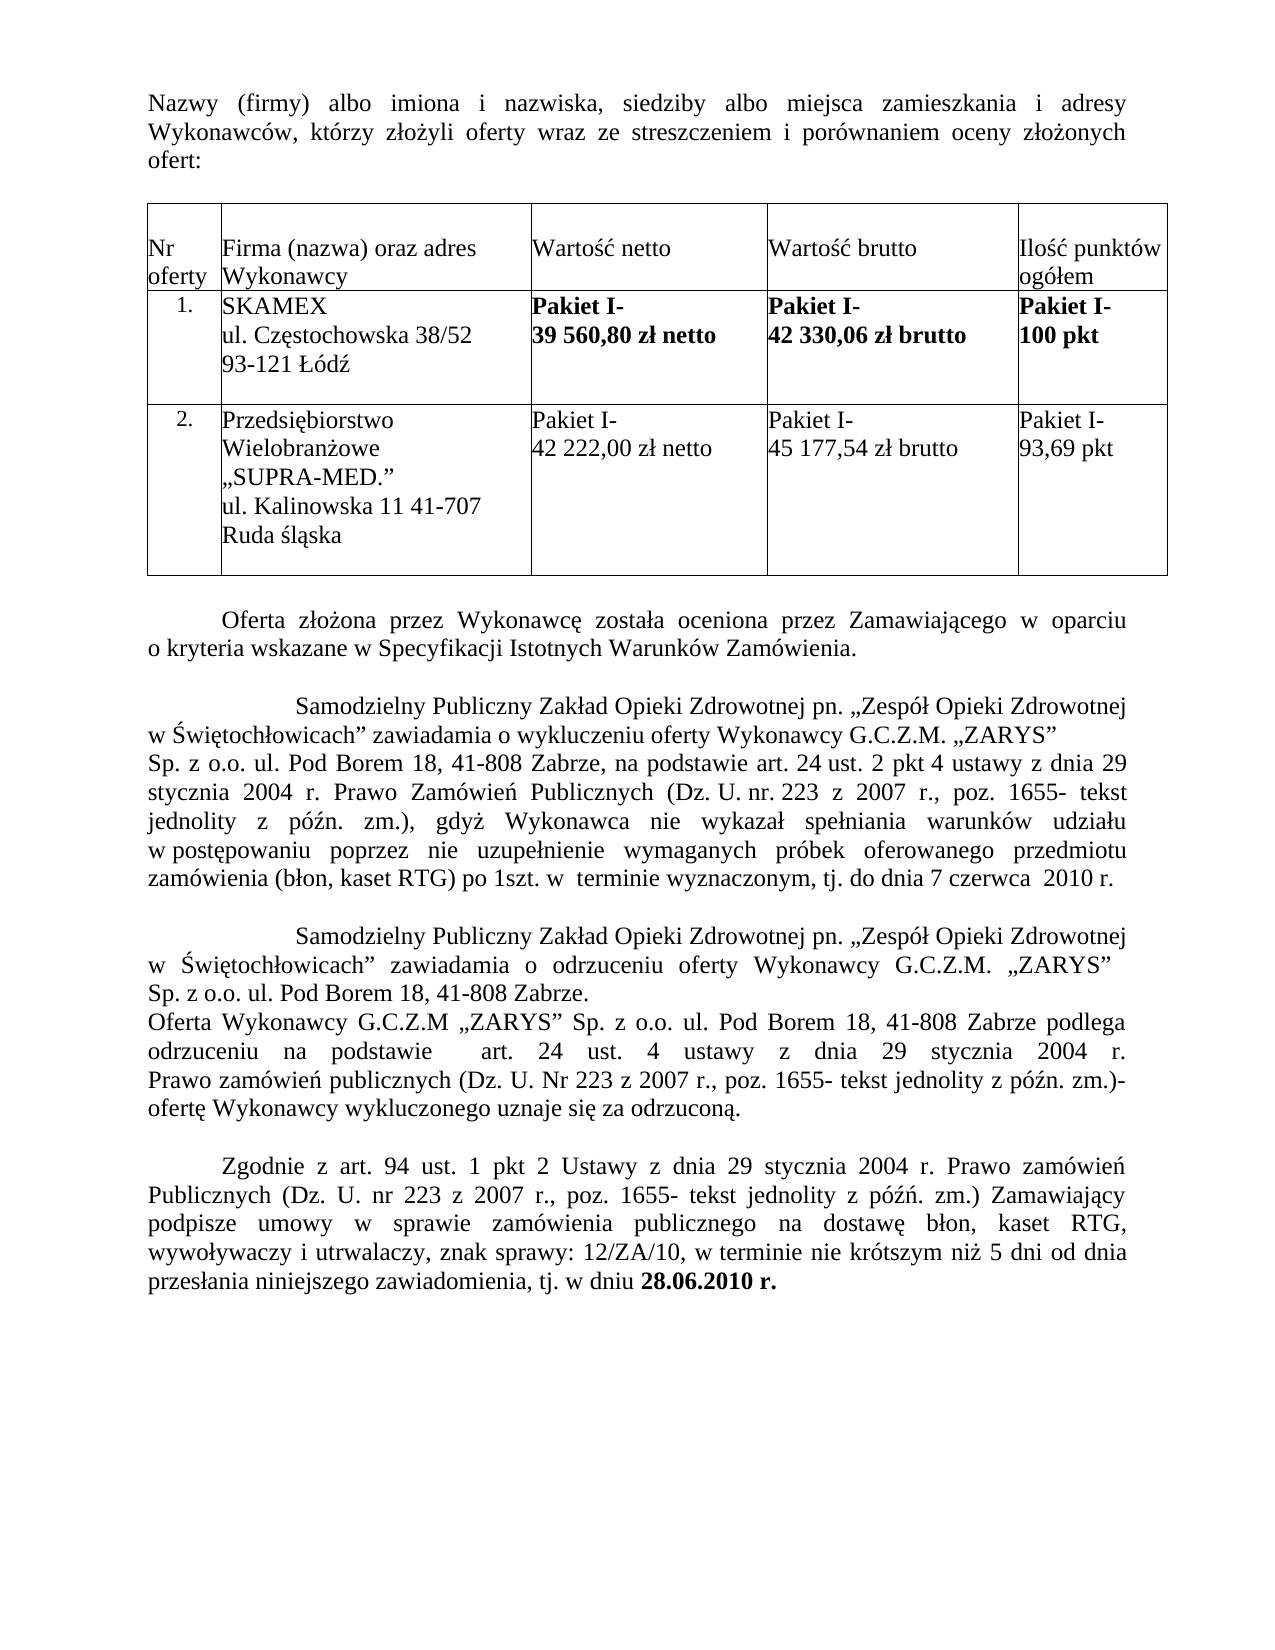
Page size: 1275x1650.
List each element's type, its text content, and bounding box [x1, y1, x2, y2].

table_header Firma (nazwa) oraz adres Wykonawcy [222, 204, 531, 290]
table_cell SKAMEX ul. Częstochowska 38/52 93-121 Łódź [222, 291, 531, 404]
text Samodzielny Publiczny Zakład Opieki Zdrowotnej pn. „Zespół Opieki Zdrowotnej w Świętochłowicach” zawiadamia o wykluczeniu oferty Wykonawcy G.C.Z.M. „ZARYS” [148, 691, 1127, 748]
text Oferta Wykonawcy G.C.Z.M „ZARYS” Sp. z o.o. ul. Pod Borem 18, 41-808 Zabrze podlega odrzuceniu na podstawie art. 24 ust. 4 ustawy z dnia 29 stycznia 2004 r. Prawo zamówień publicznych (Dz. U. Nr 223 z 2007 r., poz. 1655- tekst jednolity z późn. zm.)- ofertę Wykonawcy wykluczonego uznaje się za odrzuconą. [148, 1007, 1127, 1122]
text Nazwy (firmy) albo imiona i nazwiska, siedziby albo miejsca zamieszkania i adresy Wykonawców, którzy złożyli oferty wraz ze streszczeniem i porównaniem oceny złożonych ofert: [148, 88, 1127, 174]
table_cell Pakiet I- 42 330,06 zł brutto [768, 291, 1018, 404]
table_cell Pakiet I- 93,69 pkt [1019, 405, 1167, 575]
table_cell 2. [148, 405, 221, 575]
text Samodzielny Publiczny Zakład Opieki Zdrowotnej pn. „Zespół Opieki Zdrowotnej w Świętochłowicach” zawiadamia o odrzuceniu oferty Wykonawcy G.C.Z.M. „ZARYS” Sp. z o.o. ul. Pod Borem 18, 41-808 Zabrze. [148, 921, 1127, 1007]
text Sp. z o.o. ul. Pod Borem 18, 41-808 Zabrze, na podstawie art. 24 ust. 2 pkt 4 ustawy z dnia 29 stycznia 2004 r. Prawo Zamówień Publicznych (Dz. U. nr. 223 z 2007 r., poz. 1655- tekst jednolity z późn. zm.), gdyż Wykonawca nie wykazał spełniania warunków udziału w postępowaniu poprzez nie uzupełnienie wymaganych próbek oferowanego przedmiotu zamówienia (błon, kaset RTG) po 1szt. w terminie wyznaczonym, tj. do dnia 7 czerwca 2010 r. [148, 748, 1127, 892]
table_cell Pakiet I- 39 560,80 zł netto [532, 291, 767, 404]
table_cell 1. [148, 291, 221, 404]
table_header Wartość brutto [768, 204, 1018, 290]
text Zgodnie z art. 94 ust. 1 pkt 2 Ustawy z dnia 29 stycznia 2004 r. Prawo zamówień Publicznych (Dz. U. nr 223 z 2007 r., poz. 1655- tekst jednolity z późń. zm.) Zamawiający podpisze umowy w sprawie zamówienia publicznego na dostawę błon, kaset RTG, wywoływaczy i utrwalaczy, znak sprawy: 12/ZA/10, w terminie nie krótszym niż 5 dni od dnia przesłania niniejszego zawiadomienia, tj. w dniu 28.06.2010 r. [148, 1151, 1127, 1295]
table_header Nr oferty [148, 204, 221, 290]
table_cell Pakiet I- 45 177,54 zł brutto [768, 405, 1018, 575]
table_header Wartość netto [532, 204, 767, 290]
table_cell Pakiet I- 100 pkt [1019, 291, 1167, 404]
text Oferta złożona przez Wykonawcę została oceniona przez Zamawiającego w oparciu o kryteria wskazane w Specyfikacji Istotnych Warunków Zamówienia. [148, 605, 1127, 662]
table_header Ilość punktów ogółem [1019, 204, 1167, 290]
table_cell Pakiet I- 42 222,00 zł netto [532, 405, 767, 575]
table_cell Przedsiębiorstwo Wielobranżowe „SUPRA-MED.” ul. Kalinowska 11 41-707 Ruda śląska [222, 405, 531, 575]
